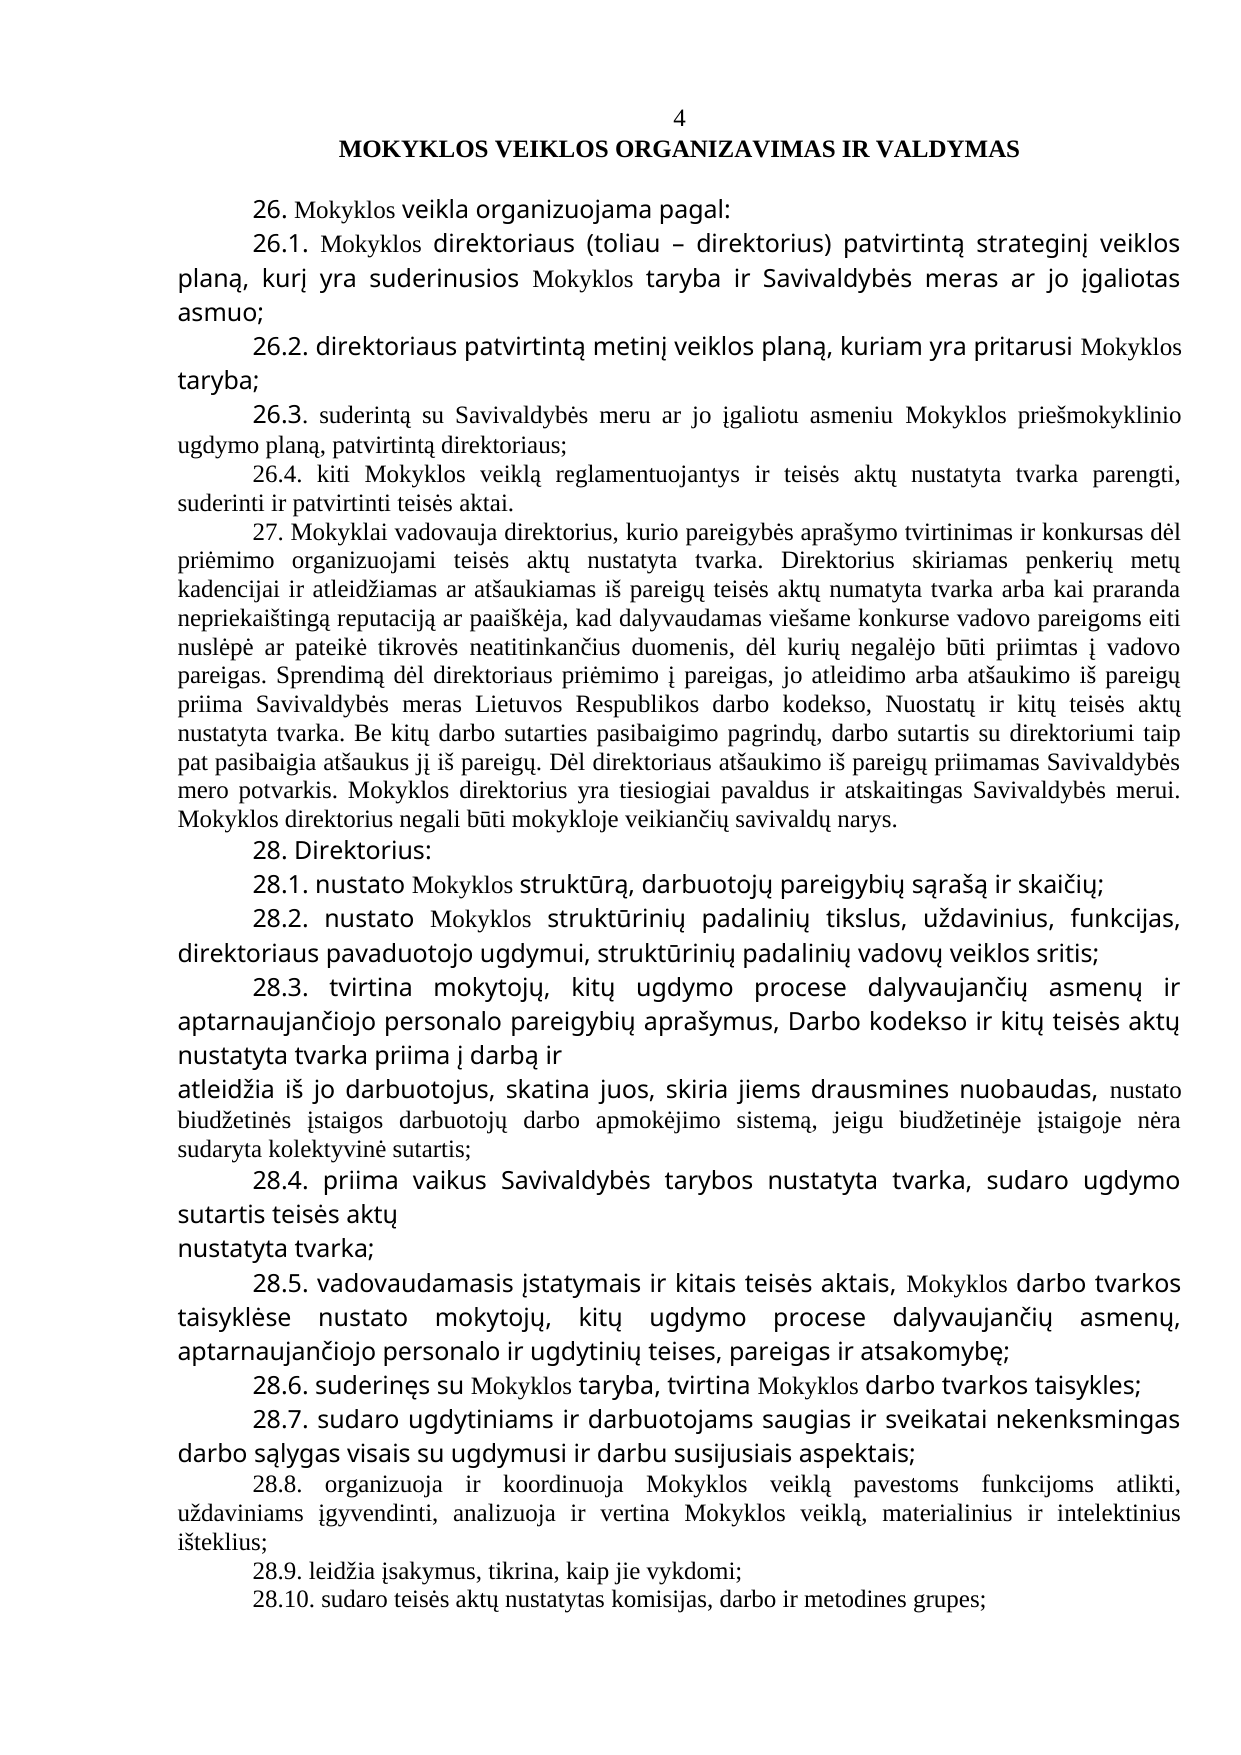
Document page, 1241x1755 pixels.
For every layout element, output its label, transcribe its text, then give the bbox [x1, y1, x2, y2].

text 28.3. tvirtina mokytojų, kitų ugdymo procese dalyvaujančių asmenų ir aptarnaujančiojo personalo pareigybių aprašymus, Darbo kodekso ir kitų teisės aktų nustatyta tvarka priima į darbą ir [177, 969, 1182, 1071]
text 28.10. sudaro teisės aktų nustatytas komisijas, darbo ir metodines grupes; [177, 1584, 1182, 1613]
text 27. Mokyklai vadovauja direktorius, kurio pareigybės aprašymo tvirtinimas ir konkursas dėl priėmimo organizuojami teisės aktų nustatyta tvarka. Direktorius skiriamas penkerių metų kadencijai ir atleidžiamas ar atšaukiamas iš pareigų teisės aktų numatyta tvarka arba kai praranda nepriekaištingą reputaciją ar paaiškėja, kad dalyvaudamas viešame konkurse vadovo pareigoms eiti nuslėpė ar pateikė tikrovės neatitinkančius duomenis, dėl kurių negalėjo būti priimtas į vadovo pareigas. Sprendimą dėl direktoriaus priėmimo į pareigas, jo atleidimo arba atšaukimo iš pareigų priima Savivaldybės meras Lietuvos Respublikos darbo kodekso, Nuostatų ir kitų teisės aktų nustatyta tvarka. Be kitų darbo sutarties pasibaigimo pagrindų, darbo sutartis su direktoriumi taip pat pasibaigia atšaukus jį iš pareigų. Dėl direktoriaus atšaukimo iš pareigų priimamas Savivaldybės mero potvarkis. Mokyklos direktorius yra tiesiogiai pavaldus ir atskaitingas Savivaldybės merui. Mokyklos direktorius negali būti mokykloje veikiančių savivaldų narys. [177, 517, 1182, 833]
text 28.6. suderinęs su Mokyklos taryba, tvirtina Mokyklos darbo tvarkos taisykles; [177, 1367, 1182, 1401]
text 28.4. priima vaikus Savivaldybės tarybos nustatyta tvarka, sudaro ugdymo sutartis teisės aktų [177, 1163, 1182, 1231]
text MOKYKLOS VEIKLOS ORGANIZAVIMAS IR VALDYMAS [177, 134, 1182, 163]
text 28.8. organizuoja ir koordinuoja Mokyklos veiklą pavestoms funkcijoms atlikti, uždaviniams įgyvendinti, analizuoja ir vertina Mokyklos veiklą, materialinius ir intelektinius išteklius; [177, 1469, 1182, 1556]
text 26.2. direktoriaus patvirtintą metinį veiklos planą, kuriam yra pritarusi Mokyklos taryba; [177, 328, 1182, 396]
text 28.7. sudaro ugdytiniams ir darbuotojams saugias ir sveikatai nekenksmingas darbo sąlygas visais su ugdymusi ir darbu susijusiais aspektais; [177, 1401, 1182, 1469]
text 28.9. leidžia įsakymus, tikrina, kaip jie vykdomi; [177, 1556, 1182, 1584]
text atleidžia iš jo darbuotojus, skatina juos, skiria jiems drausmines nuobaudas, nustato biudžetinės įstaigos darbuotojų darbo apmokėjimo sistemą, jeigu biudžetinėje įstaigoje nėra sudaryta kolektyvinė sutartis; [177, 1071, 1182, 1163]
text 26.1. Mokyklos direktoriaus (toliau – direktorius) patvirtintą strateginį veiklos planą, kurį yra suderinusios Mokyklos taryba ir Savivaldybės meras ar jo įgaliotas asmuo; [177, 226, 1182, 328]
text 28. Direktorius: [177, 833, 1182, 867]
text 26.4. kiti Mokyklos veiklą reglamentuojantys ir teisės aktų nustatyta tvarka parengti, suderinti ir patvirtinti teisės aktai. [177, 459, 1182, 517]
text 26.3. suderintą su Savivaldybės meru ar jo įgaliotu asmeniu Mokyklos priešmokyklinio ugdymo planą, patvirtintą direktoriaus; [177, 396, 1182, 459]
text 28.1. nustato Mokyklos struktūrą, darbuotojų pareigybių sąrašą ir skaičių; [177, 867, 1182, 901]
text 26. Mokyklos veikla organizuojama pagal: [177, 192, 1182, 226]
text 28.2. nustato Mokyklos struktūrinių padalinių tikslus, uždavinius, funkcijas, direktoriaus pavaduotojo ugdymui, struktūrinių padalinių vadovų veiklos sritis; [177, 901, 1182, 969]
text nustatyta tvarka; [177, 1231, 1182, 1265]
text 28.5. vadovaudamasis įstatymais ir kitais teisės aktais, Mokyklos darbo tvarkos taisyklėse nustato mokytojų, kitų ugdymo procese dalyvaujančių asmenų, aptarnaujančiojo personalo ir ugdytinių teises, pareigas ir atsakomybę; [177, 1265, 1182, 1367]
